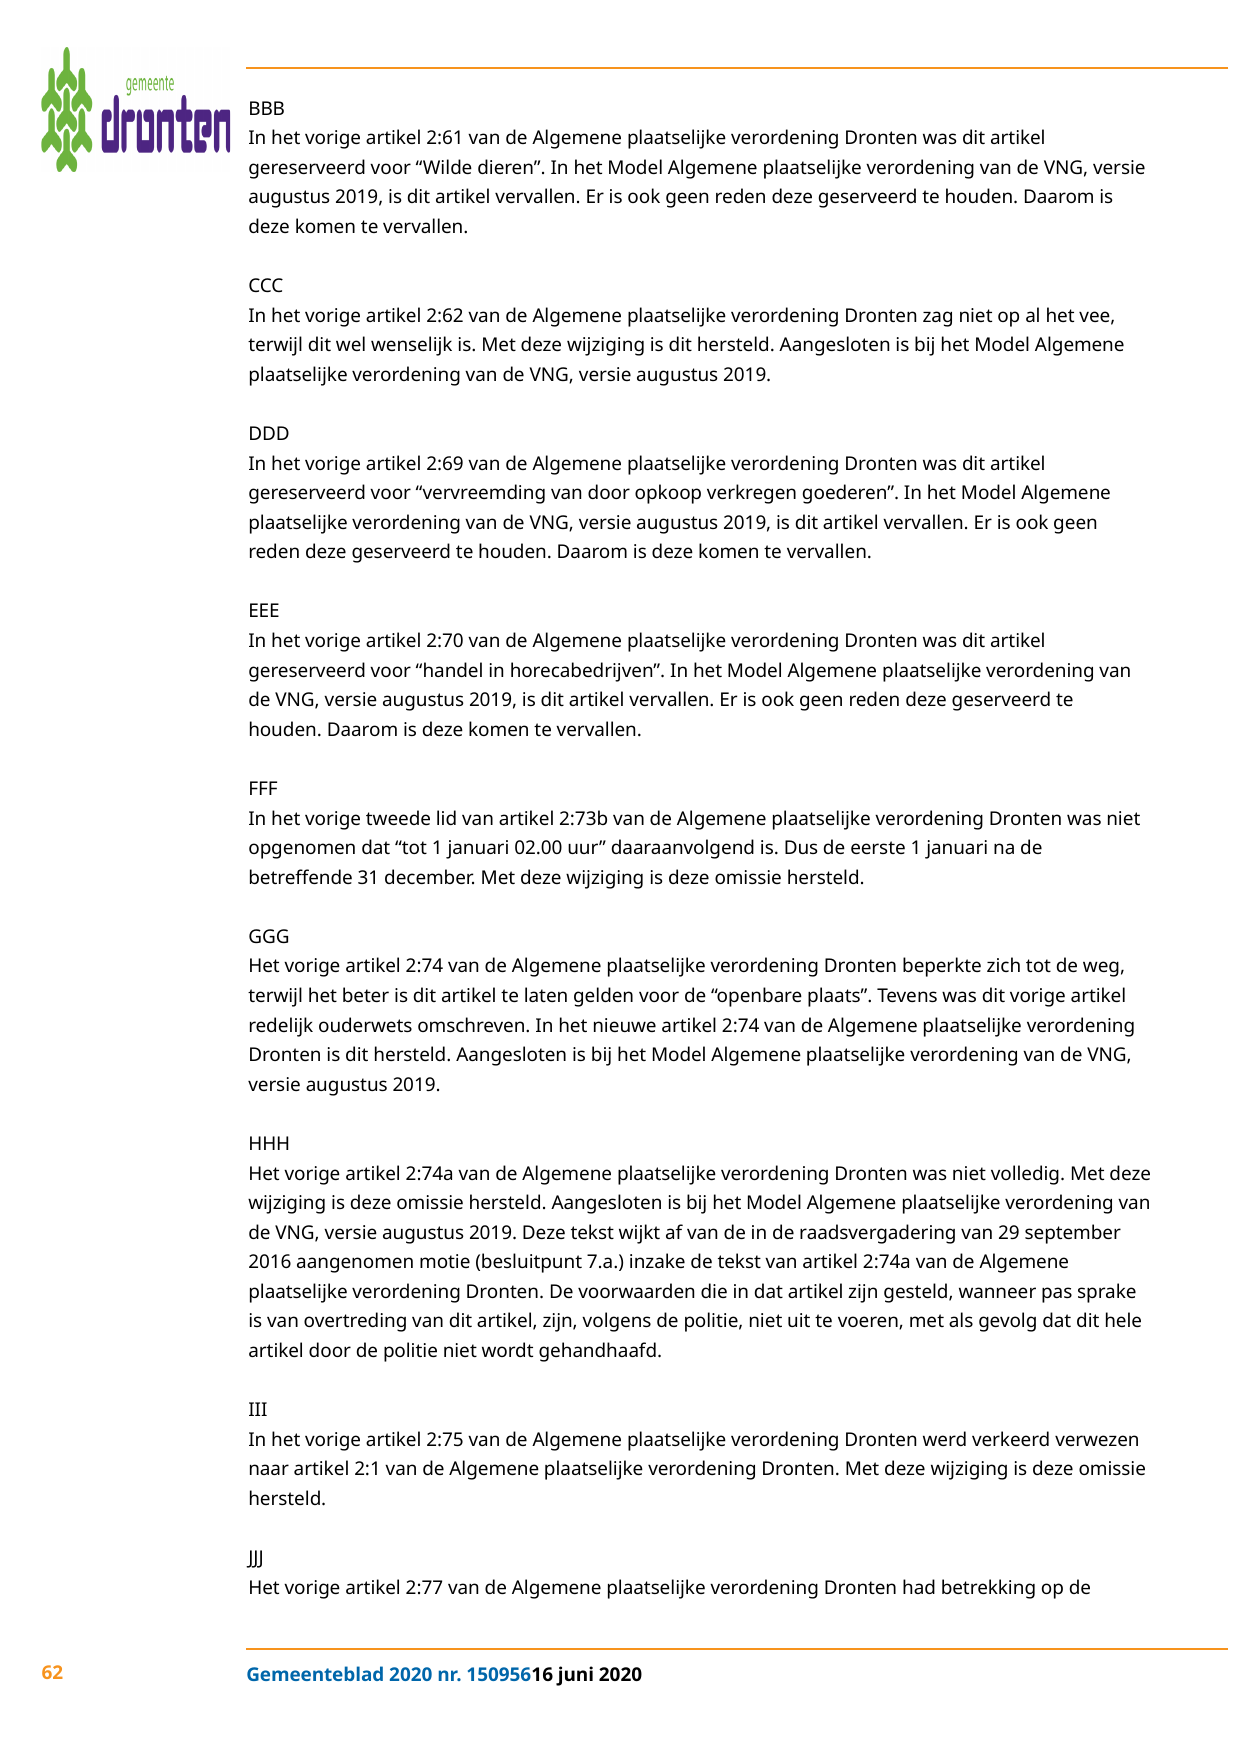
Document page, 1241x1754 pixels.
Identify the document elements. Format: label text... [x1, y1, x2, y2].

text In het vorige artikel 2:69 van de Algemene plaatselijke verordening Dronten was dit artikel gereserveerd voor “vervreemding van door opkoop verkregen goederen”. In het Model Algemene plaatselijke verordening van de VNG, versie augustus 2019, is dit artikel vervallen. Er is ook geen reden deze geserveerd te houden. Daarom is deze komen te vervallen. [248, 450, 1152, 564]
text JJJ [248, 1544, 1152, 1570]
text In het vorige tweede lid van artikel 2:73b van de Algemene plaatselijke verordening Dronten was niet opgenomen dat “tot 1 januari 02.00 uur” daaraanvolgend is. Dus de eerste 1 januari na de betreffende 31 december. Met deze wijziging is deze omissie hersteld. [248, 805, 1152, 890]
text EEE [248, 598, 1152, 623]
text CCC [248, 272, 1152, 298]
text In het vorige artikel 2:61 van de Algemene plaatselijke verordening Dronten was dit artikel gereserveerd voor “Wilde dieren”. In het Model Algemene plaatselijke verordening van de VNG, versie augustus 2019, is dit artikel vervallen. Er is ook geen reden deze geserveerd te houden. Daarom is deze komen te vervallen. [248, 124, 1152, 239]
text In het vorige artikel 2:75 van de Algemene plaatselijke verordening Dronten werd verkeerd verwezen naar artikel 2:1 van de Algemene plaatselijke verordening Dronten. Met deze wijziging is deze omissie hersteld. [248, 1426, 1152, 1511]
text Het vorige artikel 2:77 van de Algemene plaatselijke verordening Dronten had betrekking op de [248, 1574, 1152, 1600]
text III [248, 1396, 1152, 1422]
text Het vorige artikel 2:74a van de Algemene plaatselijke verordening Dronten was niet volledig. Met deze wijziging is deze omissie hersteld. Aangesloten is bij het Model Algemene plaatselijke verordening van de VNG, versie augustus 2019. Deze tekst wijkt af van de in de raadsvergadering van 29 september 2016 aangenomen motie (besluitpunt 7.a.) inzake de tekst van artikel 2:74a van de Algemene plaatselijke verordening Dronten. De voorwaarden die in dat artikel zijn gesteld, wanneer pas sprake is van overtreding van dit artikel, zijn, volgens de politie, niet uit te voeren, met als gevolg dat dit hele artikel door de politie niet wordt gehandhaafd. [248, 1160, 1152, 1363]
picture [41, 47, 231, 172]
text Het vorige artikel 2:74 van de Algemene plaatselijke verordening Dronten beperkte zich tot de weg, terwijl het beter is dit artikel te laten gelden voor de “openbare plaats”. Tevens was dit vorige artikel redelijk ouderwets omschreven. In het nieuwe artikel 2:74 van de Algemene plaatselijke verordening Dronten is dit hersteld. Aangesloten is bij het Model Algemene plaatselijke verordening van de VNG, versie augustus 2019. [248, 953, 1152, 1097]
text DDD [248, 420, 1152, 446]
text In het vorige artikel 2:62 van de Algemene plaatselijke verordening Dronten zag niet op al het vee, terwijl dit wel wenselijk is. Met deze wijziging is dit hersteld. Aangesloten is bij het Model Algemene plaatselijke verordening van de VNG, versie augustus 2019. [248, 302, 1152, 387]
text HHH [248, 1130, 1152, 1156]
text GGG [248, 923, 1152, 949]
text FFF [248, 775, 1152, 801]
text In het vorige artikel 2:70 van de Algemene plaatselijke verordening Dronten was dit artikel gereserveerd voor “handel in horecabedrijven”. In het Model Algemene plaatselijke verordening van de VNG, versie augustus 2019, is dit artikel vervallen. Er is ook geen reden deze geserveerd te houden. Daarom is deze komen te vervallen. [248, 627, 1152, 742]
text BBB [248, 95, 1152, 121]
